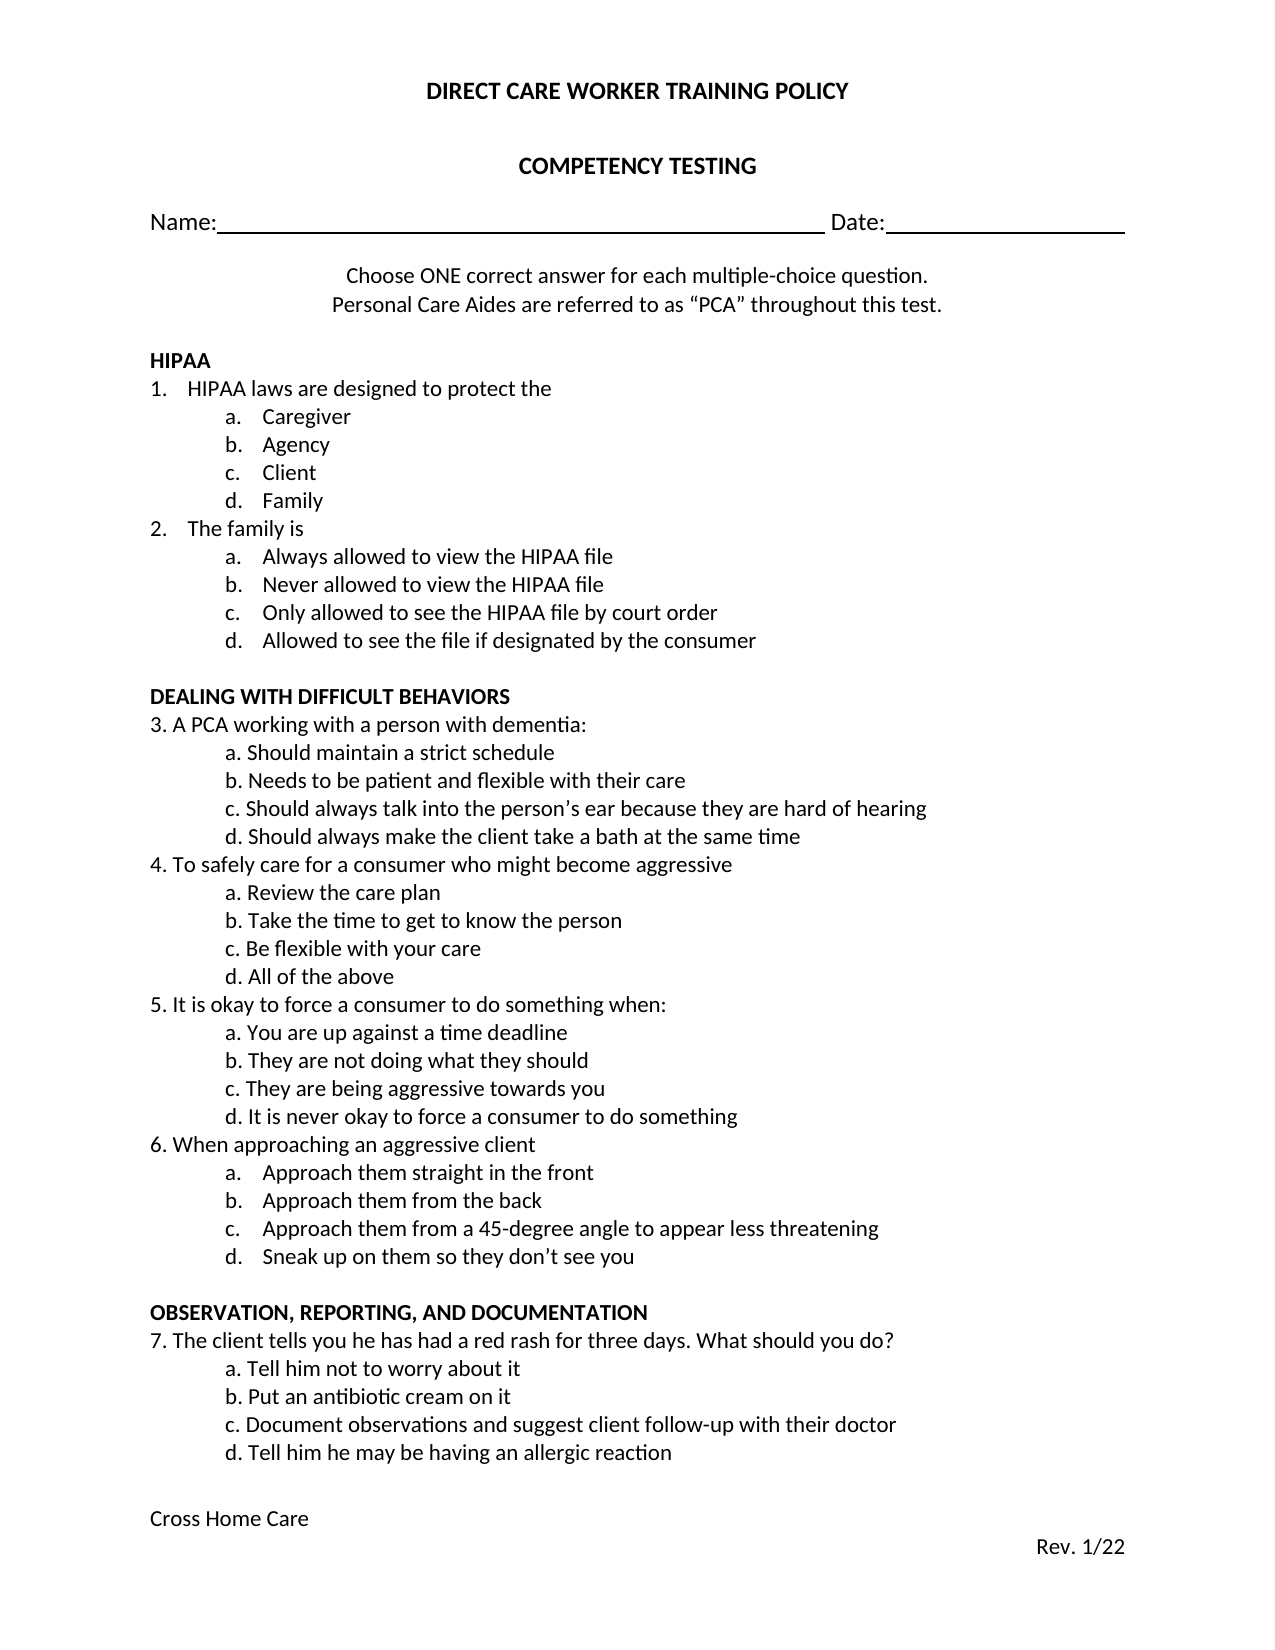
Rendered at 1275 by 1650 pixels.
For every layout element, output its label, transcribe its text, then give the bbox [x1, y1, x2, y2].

text b. Take the time to get to know the person [150, 906, 1125, 934]
text c. Should always talk into the person’s ear because they are hard of hearing [150, 794, 1125, 822]
text a. You are up against a time deadline [150, 1018, 1125, 1046]
list Allowed to see the file if designated by the consumer [225, 626, 1125, 654]
text 5. It is okay to force a consumer to do something when: [150, 990, 1125, 1018]
list Only allowed to see the HIPAA file by court order [225, 598, 1125, 626]
text Personal Care Aides are referred to as “PCA” throughout this test. [150, 290, 1125, 318]
list Caregiver [225, 402, 1125, 430]
text OBSERVATION, REPORTING, AND DOCUMENTATION [150, 1298, 1125, 1326]
list Agency [225, 430, 1125, 458]
text d. It is never okay to force a consumer to do something [150, 1102, 1125, 1130]
text HIPAA [150, 346, 1125, 374]
list Sneak up on them so they don’t see you [225, 1242, 1125, 1270]
text c. They are being aggressive towards you [150, 1074, 1125, 1102]
text b. They are not doing what they should [150, 1046, 1125, 1074]
list Approach them from a 45-degree angle to appear less threatening [225, 1214, 1125, 1242]
text DEALING WITH DIFFICULT BEHAVIORS [150, 682, 1125, 710]
text c. Document observations and suggest client follow-up with their doctor [225, 1411, 1125, 1438]
text a. Should maintain a strict schedule [150, 738, 1125, 766]
text Name: Date: [150, 206, 1125, 236]
text d. All of the above [150, 962, 1125, 990]
list Approach them from the back [225, 1186, 1125, 1214]
text b. Needs to be patient and flexible with their care [150, 766, 1125, 794]
list Never allowed to view the HIPAA file [225, 570, 1125, 598]
list Family [225, 486, 1125, 514]
list The family is [150, 514, 1125, 542]
list Always allowed to view the HIPAA file [225, 542, 1125, 570]
text b. Put an antibiotic cream on it [225, 1382, 1125, 1411]
text d. Should always make the client take a bath at the same time [150, 822, 1125, 850]
text COMPETENCY TESTING [150, 150, 1125, 181]
list Client [225, 458, 1125, 486]
text a. Review the care plan [150, 878, 1125, 906]
text d. Tell him he may be having an allergic reaction [225, 1438, 1125, 1467]
text 6. When approaching an aggressive client [150, 1130, 1125, 1158]
text 3. A PCA working with a person with dementia: [150, 710, 1125, 738]
text Choose ONE correct answer for each multiple-choice question. [150, 262, 1125, 290]
list HIPAA laws are designed to protect the [150, 374, 1125, 402]
text 4. To safely care for a consumer who might become aggressive [150, 850, 1125, 878]
text 7. The client tells you he has had a red rash for three days. What should you do? [150, 1326, 1125, 1354]
list Approach them straight in the front [225, 1158, 1125, 1186]
text a. Tell him not to worry about it [225, 1354, 1125, 1382]
text c. Be flexible with your care [150, 934, 1125, 962]
